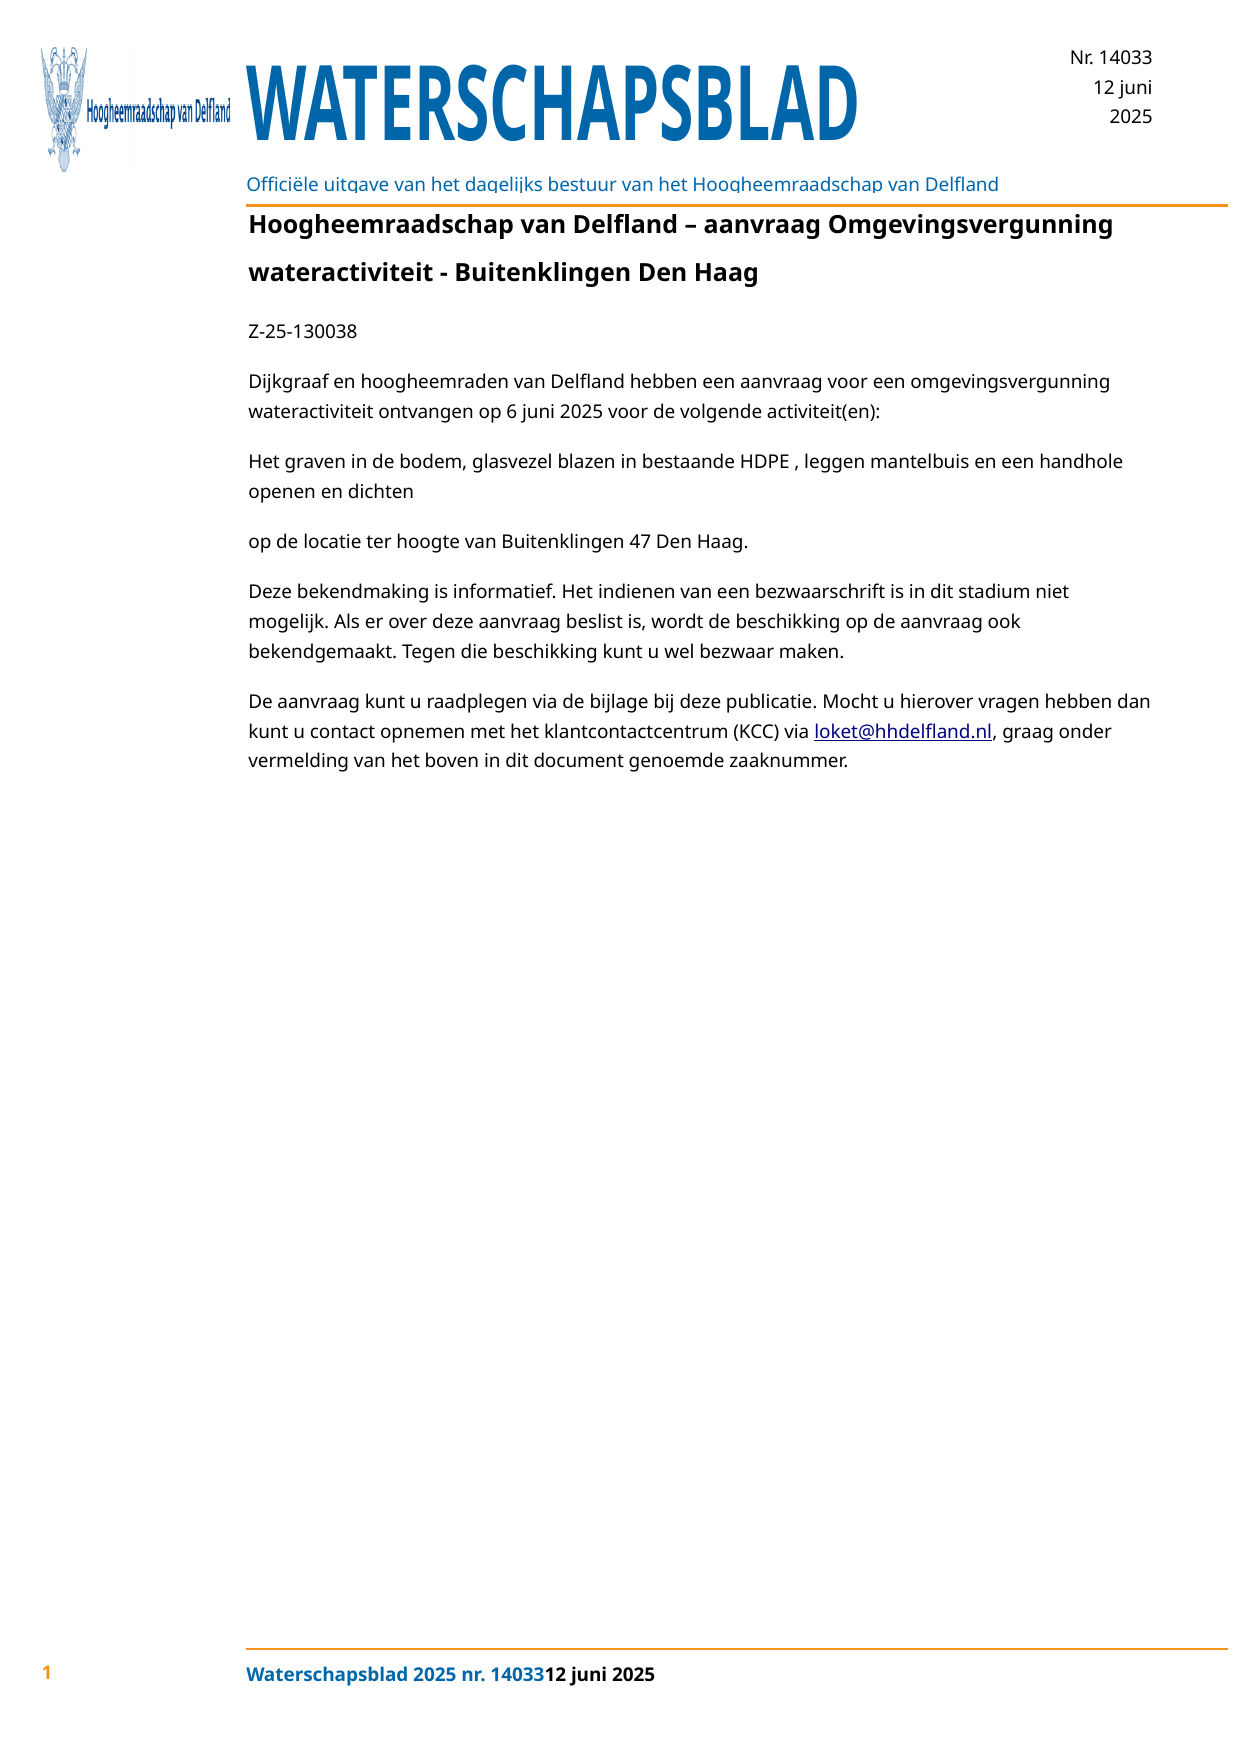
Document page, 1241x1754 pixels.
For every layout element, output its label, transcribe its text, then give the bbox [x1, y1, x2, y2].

text De aanvraag kunt u raadplegen via de bijlage bij deze publicatie. Mocht u hierover vragen hebben dan kunt u contact opnemen met het klantcontactcentrum (KCC) via loket@hhdelfland.nl, graag onder vermelding van het boven in dit document genoemde zaaknummer. [248, 688, 1152, 773]
text Deze bekendmaking is informatief. Het indienen van een bezwaarschrift is in dit stadium niet mogelijk. Als er over deze aanvraag beslist is, wordt de beschikking op de aanvraag ook bekendgemaakt. Tegen die beschikking kunt u wel bezwaar maken. [248, 579, 1152, 664]
text Hoogheemraadschap van Delfland – aanvraag Omgevingsvergunning wateractiviteit - Buitenklingen Den Haag [248, 207, 1152, 288]
text Het graven in de bodem, glasvezel blazen in bestaande HDPE , leggen mantelbuis en een handhole openen en dichten [248, 448, 1152, 504]
text Z-25-130038 [248, 318, 1152, 344]
text Dijkgraaf en hoogheemraden van Delfland hebben een aanvraag voor een omgevingsvergunning wateractiviteit ontvangen op 6 juni 2025 voor de volgende activiteit(en): [248, 368, 1152, 424]
picture [41, 47, 231, 172]
text op de locatie ter hoogte van Buitenklingen 47 Den Haag. [248, 528, 1152, 554]
